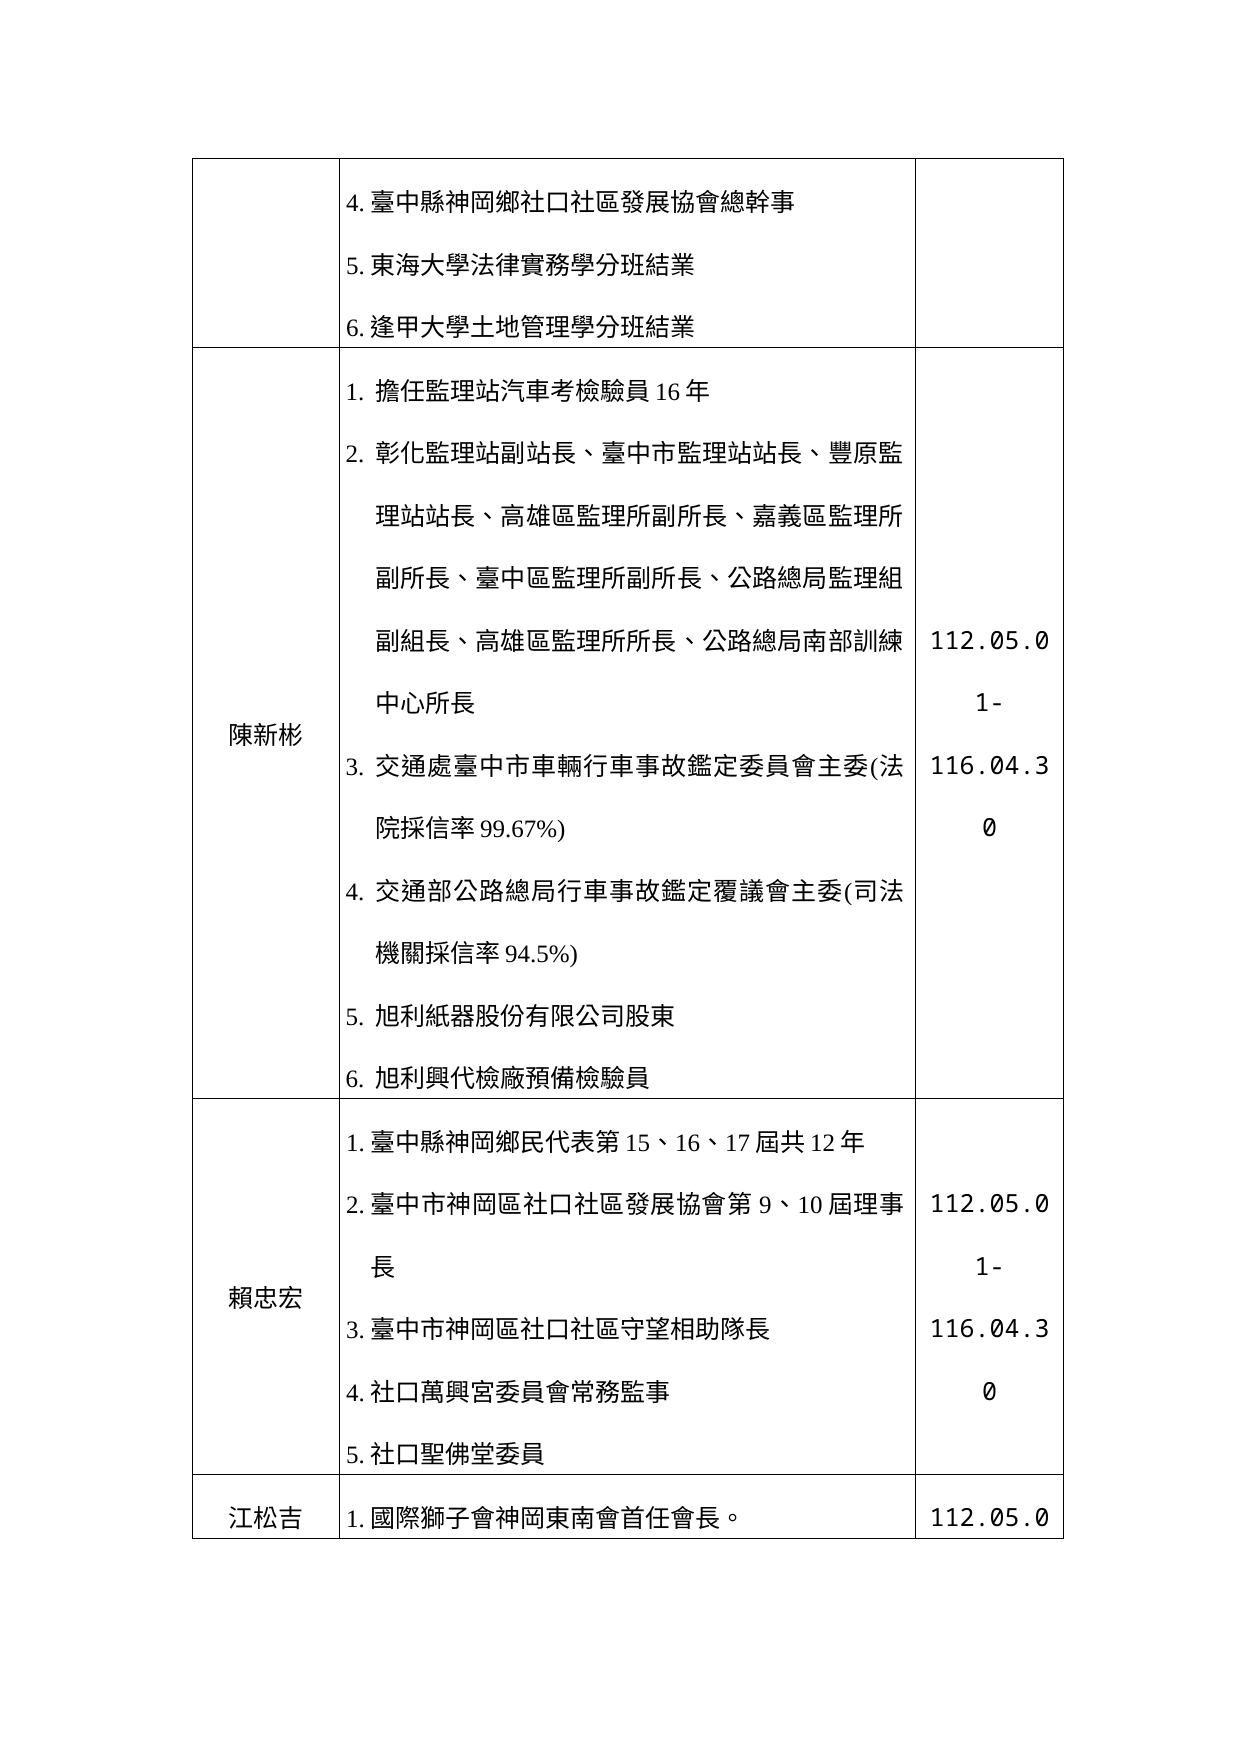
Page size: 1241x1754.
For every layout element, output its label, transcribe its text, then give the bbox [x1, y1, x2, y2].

table_cell 臺中縣神岡鄉公所村幹事、課員、清潔隊長、社會課長 臺中縣神岡鄉租佃委員會兼任幹事 臺中縣神岡鄉調解委員會秘書 臺中縣神岡鄉社口社區發展協會總幹事 東海大學法律實務學分班結業 逢甲大學土地管理學分班結業 [340, 159, 915, 347]
table_cell 擔任監理站汽車考檢驗員16年 彰化監理站副站長、臺中市監理站站長、豐原監理站站長、高雄區監理所副所長、嘉義區監理所副所長、臺中區監理所副所長、公路總局監理組副組長、高雄區監理所所長、公路總局南部訓練中心所長 交通處臺中市車輛行車事故鑑定委員會主委(法院採信率99.67%) 交通部公路總局行車事故鑑定覆議會主委(司法機關採信率94.5%) 旭利紙器股份有限公司股東 旭利興代檢廠預備檢驗員 [340, 348, 915, 1098]
table_cell 112.05.01-116.04.30 [916, 1099, 1063, 1474]
table_cell [916, 159, 1063, 347]
table_cell 臺中縣神岡鄉民代表第15、16、17屆共12年 臺中市神岡區社口社區發展協會第9、10屆理事長 臺中市神岡區社口社區守望相助隊長 社口萬興宮委員會常務監事 社口聖佛堂委員 [340, 1099, 915, 1474]
table_cell 112.05.01-116.04.30 [916, 348, 1063, 1098]
table_cell 江松吉 [193, 1475, 339, 1537]
table_cell 賴忠宏 [193, 1099, 339, 1474]
table_cell [193, 159, 339, 347]
table_cell 國際獅子會神岡東南會首任會長。 財團法人臺灣更生保護會臺中更生輔導28年。 臺灣臺中地方檢察署修復式司法對話陪伴者6年服務 江東峯祭祀公業管理人 臺中市神岡區新圳慈善會常務理事 300-C2區國際獅子會區策顧問 [340, 1475, 915, 1537]
table_cell 112.05.0 [916, 1475, 1063, 1537]
table_cell 陳新彬 [193, 348, 339, 1098]
